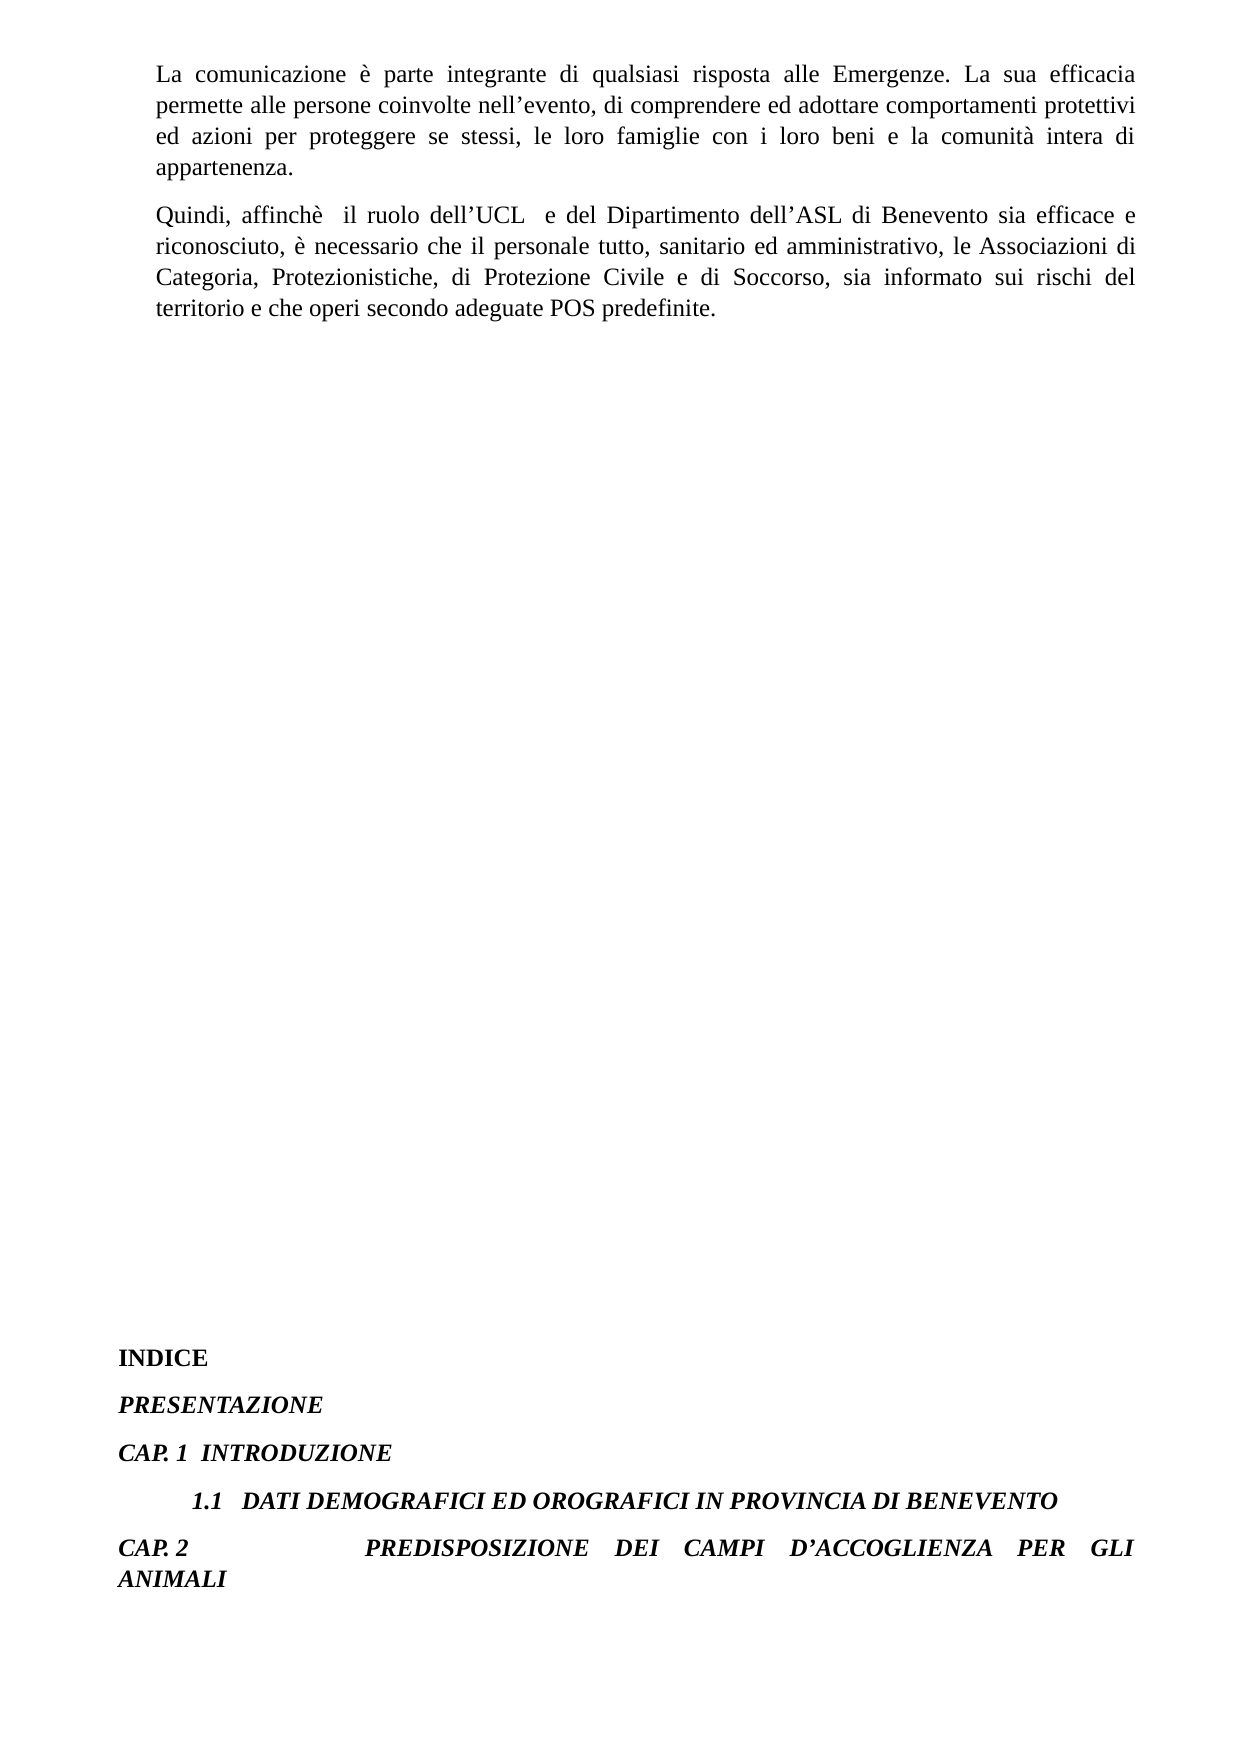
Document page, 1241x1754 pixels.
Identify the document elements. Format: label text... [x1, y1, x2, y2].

text CAP. 1 INTRODUZIONE [118, 1438, 1137, 1467]
text INDICE [118, 1343, 1137, 1371]
text Quindi, affinchè il ruolo dell’UCL e del Dipartimento dell’ASL di Benevento sia efficace e riconosciuto, è necessario che il personale tutto, sanitario ed amministrativo, le Associazioni di Categoria, Protezionistiche, di Protezione Civile e di Soccorso, sia informato sui rischi del territorio e che operi secondo adeguate POS predefinite. [156, 200, 1137, 322]
list DATI DEMOGRAFICI ED OROGRAFICI IN PROVINCIA DI BENEVENTO [192, 1486, 1137, 1514]
text CAP. 2 PREDISPOSIZIONE DEI CAMPI D’ACCOGLIENZA PER GLI ANIMALI [118, 1533, 1137, 1593]
text La comunicazione è parte integrante di qualsiasi risposta alle Emergenze. La sua efficacia permette alle persone coinvolte nell’evento, di comprendere ed adottare comportamenti protettivi ed azioni per proteggere se stessi, le loro famiglie con i loro beni e la comunità intera di appartenenza. [156, 59, 1137, 181]
text PRESENTAZIONE [118, 1390, 1137, 1419]
